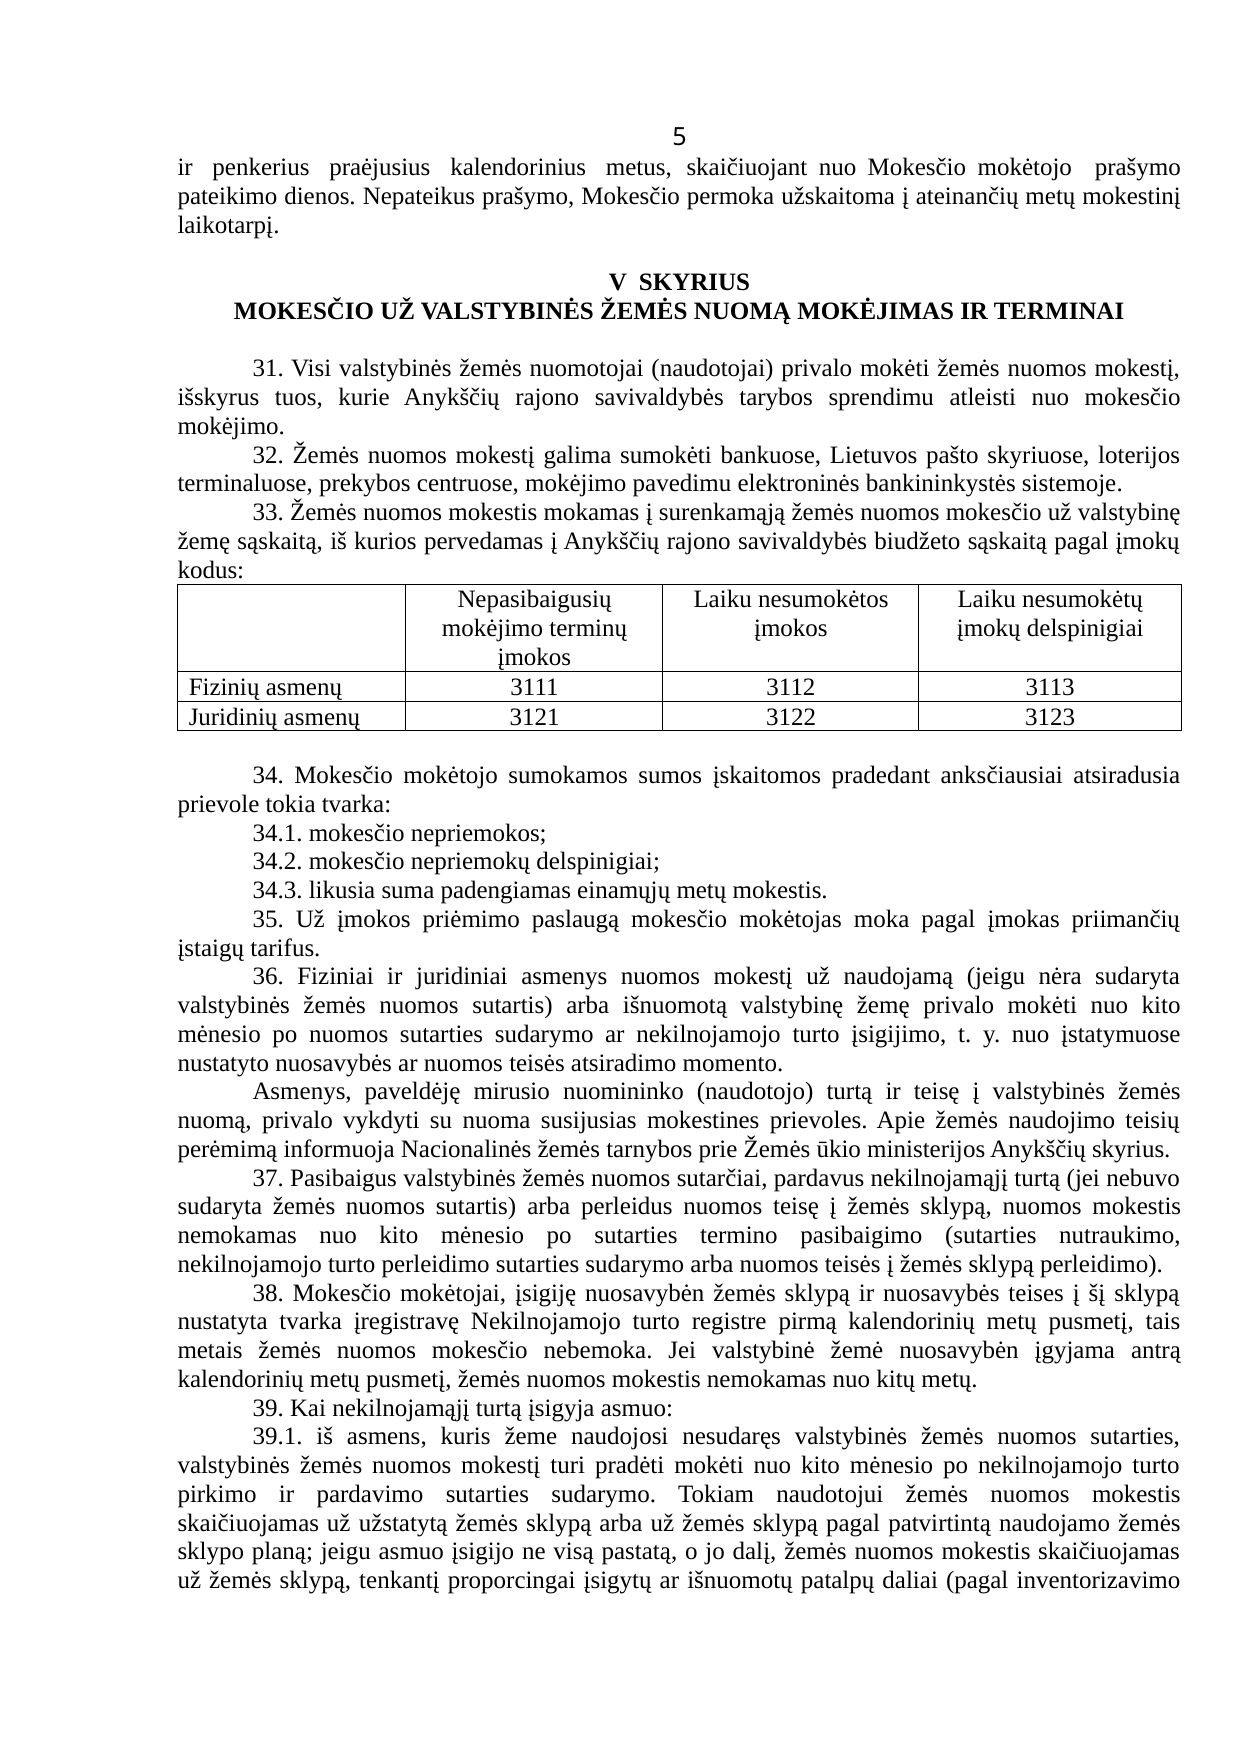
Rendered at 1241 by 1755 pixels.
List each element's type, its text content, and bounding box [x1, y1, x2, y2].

text Asmenys, paveldėję mirusio nuomininko (naudotojo) turtą ir teisę į valstybinės žemės nuomą, privalo vykdyti su nuoma susijusias mokestines prievoles. Apie žemės naudojimo teisių perėmimą informuoja Nacionalinės žemės tarnybos prie Žemės ūkio ministerijos Anykščių skyrius. [177, 1076, 1181, 1163]
table_cell 3111 [406, 672, 662, 701]
table_cell Juridinių asmenų [178, 702, 405, 730]
text 39.1. iš asmens, kuris žeme naudojosi nesudaręs valstybinės žemės nuomos sutarties, valstybinės žemės nuomos mokestį turi pradėti mokėti nuo kito mėnesio po nekilnojamojo turto pirkimo ir pardavimo sutarties sudarymo. Tokiam naudotojui žemės nuomos mokestis skaičiuojamas už užstatytą žemės sklypą arba už žemės sklypą pagal patvirtintą naudojamo žemės sklypo planą; jeigu asmuo įsigijo ne visą pastatą, o jo dalį, žemės nuomos mokestis skaičiuojamas už žemės sklypą, tenkantį proporcingai įsigytų ar išnuomotų patalpų daliai (pagal inventorizavimo [177, 1421, 1181, 1594]
table_header Laiku nesumokėtos įmokos [663, 585, 918, 671]
text 36. Fiziniai ir juridiniai asmenys nuomos mokestį už naudojamą (jeigu nėra sudaryta valstybinės žemės nuomos sutartis) arba išnuomotą valstybinę žemę privalo mokėti nuo kito mėnesio po nuomos sutarties sudarymo ar nekilnojamojo turto įsigijimo, t. y. nuo įstatymuose nustatyto nuosavybės ar nuomos teisės atsiradimo momento. [177, 961, 1181, 1076]
text MOKESČIO UŽ VALSTYBINĖS ŽEMĖS NUOMĄ MOKĖJIMAS IR TERMINAI [177, 296, 1181, 325]
table_header Nepasibaigusių mokėjimo terminų įmokos [406, 585, 662, 671]
table_cell 3122 [663, 702, 918, 730]
text 31. Visi valstybinės žemės nuomotojai (naudotojai) privalo mokėti žemės nuomos mokestį, išskyrus tuos, kurie Anykščių rajono savivaldybės tarybos sprendimu atleisti nuo mokesčio mokėjimo. [177, 353, 1181, 440]
text ir penkerius praėjusius kalendorinius metus, skaičiuojant nuo Mokesčio mokėtojo prašymo pateikimo dienos. Nepateikus prašymo, Mokesčio permoka užskaitoma į ateinančių metų mokestinį laikotarpį. [177, 152, 1181, 238]
text 34.2. mokesčio nepriemokų delspinigiai; [177, 846, 1181, 875]
text 37. Pasibaigus valstybinės žemės nuomos sutarčiai, pardavus nekilnojamąjį turtą (jei nebuvo sudaryta žemės nuomos sutartis) arba perleidus nuomos teisę į žemės sklypą, nuomos mokestis nemokamas nuo kito mėnesio po sutarties termino pasibaigimo (sutarties nutraukimo, nekilnojamojo turto perleidimo sutarties sudarymo arba nuomos teisės į žemės sklypą perleidimo). [177, 1163, 1181, 1278]
text 39. Kai nekilnojamąjį turtą įsigyja asmuo: [177, 1393, 1181, 1421]
text 34. Mokesčio mokėtojo sumokamos sumos įskaitomos pradedant anksčiausiai atsiradusia prievole tokia tvarka: [177, 760, 1181, 818]
table_cell Fizinių asmenų [178, 672, 405, 701]
table_cell 3123 [919, 702, 1181, 730]
text 33. Žemės nuomos mokestis mokamas į surenkamąją žemės nuomos mokesčio už valstybinę žemę sąskaitą, iš kurios pervedamas į Anykščių rajono savivaldybės biudžeto sąskaitą pagal įmokų kodus: [177, 497, 1181, 583]
text 34.3. likusia suma padengiamas einamųjų metų mokestis. [177, 875, 1181, 904]
table_cell 3112 [663, 672, 918, 701]
table_header Laiku nesumokėtų įmokų delspinigiai [919, 585, 1181, 671]
text V SKYRIUS [177, 267, 1181, 296]
text 35. Už įmokos priėmimo paslaugą mokesčio mokėtojas moka pagal įmokas priimančių įstaigų tarifus. [177, 904, 1181, 961]
text 32. Žemės nuomos mokestį galima sumokėti bankuose, Lietuvos pašto skyriuose, loterijos terminaluose, prekybos centruose, mokėjimo pavedimu elektroninės bankininkystės sistemoje. [177, 440, 1181, 497]
table_cell 3121 [406, 702, 662, 730]
table_cell 3113 [919, 672, 1181, 701]
text 38. Mokesčio mokėtojai, įsigiję nuosavybėn žemės sklypą ir nuosavybės teises į šį sklypą nustatyta tvarka įregistravę Nekilnojamojo turto registre pirmą kalendorinių metų pusmetį, tais metais žemės nuomos mokesčio nebemoka. Jei valstybinė žemė nuosavybėn įgyjama antrą kalendorinių metų pusmetį, žemės nuomos mokestis nemokamas nuo kitų metų. [177, 1278, 1181, 1393]
table_header [178, 585, 405, 671]
text 34.1. mokesčio nepriemokos; [177, 818, 1181, 846]
